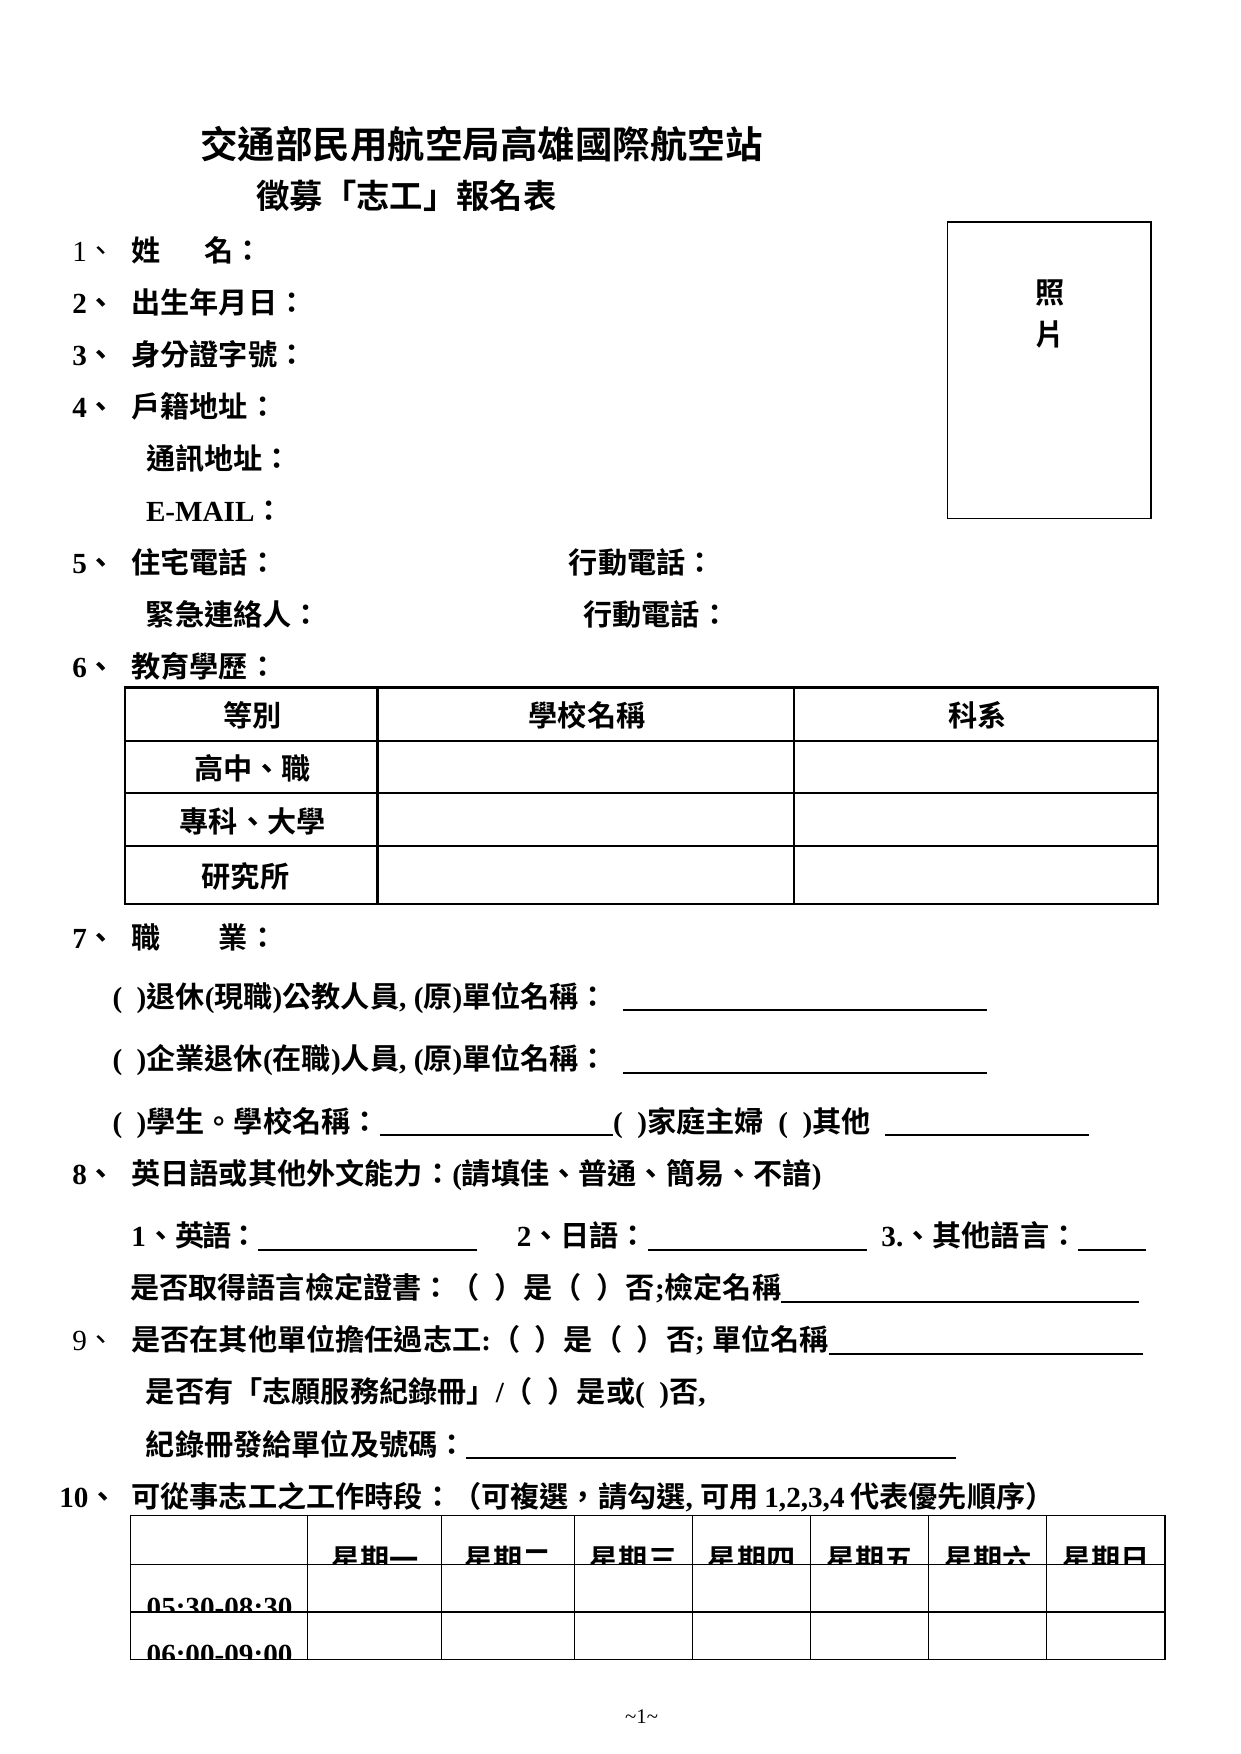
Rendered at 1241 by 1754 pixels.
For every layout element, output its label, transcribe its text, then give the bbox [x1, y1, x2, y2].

list 身分證字號： [72, 322, 947, 374]
table_cell [575, 1565, 692, 1611]
text 是否取得語言檢定證書：（ ）是（ ）否;檢定名稱 [130, 1255, 1152, 1307]
text 通訊地址： [131, 426, 947, 478]
list 可從事志工之工作時段：（可複選，請勾選, 可用1,2,3,4代表優先順序） [59, 1463, 1152, 1515]
table_cell [811, 1613, 928, 1659]
list 職 業： [72, 905, 1152, 957]
text 徵募「志工」報名表 [131, 169, 1152, 218]
table_header 星期五 [811, 1516, 928, 1564]
list 是否在其他單位擔任過志工:（ ）是（ ）否; 單位名稱 [72, 1307, 1152, 1359]
table_cell [929, 1613, 1046, 1659]
table_header 星期二 [442, 1516, 574, 1564]
text ( )退休(現職)公教人員, (原)單位名稱： [56, 957, 1152, 1015]
table_cell [811, 1565, 928, 1611]
text 是否有「志願服務紀錄冊」/（ ）是或( )否, [130, 1359, 1152, 1411]
table_cell [308, 1565, 441, 1611]
list [948, 223, 1150, 518]
text ( )企業退休(在職)人員, (原)單位名稱： [56, 1015, 1152, 1078]
list 英日語或其他外文能力：(請填佳、普通、簡易、不諳) [72, 1140, 1152, 1192]
table_cell 研究所 [126, 847, 376, 903]
table_cell [442, 1565, 574, 1611]
table_cell [379, 847, 793, 903]
table_cell [379, 794, 793, 845]
list 戶籍地址： [72, 374, 947, 426]
list 教育學歷： [72, 634, 1152, 686]
table_cell [795, 742, 1157, 792]
table_cell [442, 1613, 574, 1659]
table_cell [795, 847, 1157, 903]
table_cell 高中、職 [126, 742, 376, 792]
text 紀錄冊發給單位及號碼： [130, 1411, 1152, 1463]
table_cell [1047, 1613, 1164, 1659]
list 住宅電話： 行動電話： [72, 530, 1152, 582]
table_header 星期三 [575, 1516, 692, 1564]
table_header 星期四 [693, 1516, 810, 1564]
text ( )學生。學校名稱： ( )家庭主婦 ( )其他 [56, 1078, 1152, 1140]
table_cell 專科、大學 [126, 794, 376, 845]
text 交通部民用航空局高雄國際航空站 [131, 115, 1152, 169]
table_header 星期六 [929, 1516, 1046, 1564]
list 出生年月日： [72, 270, 947, 322]
list 姓 名： [72, 218, 1152, 270]
table_header 科系 [795, 689, 1157, 739]
text E-MAIL： [131, 478, 1152, 530]
table_header [131, 1516, 307, 1564]
table_cell 06:00-09:00 [131, 1613, 307, 1659]
list 照 [963, 270, 1135, 312]
table_cell [693, 1565, 810, 1611]
table_cell [693, 1613, 810, 1659]
table_cell [929, 1565, 1046, 1611]
text 1、英語： 2、日語： 3.、其他語言： [131, 1192, 1152, 1255]
table_cell 05:30-08:30 [131, 1565, 307, 1611]
table_cell [795, 794, 1157, 845]
table_header 等別 [126, 689, 376, 739]
table_cell [575, 1613, 692, 1659]
table_header 星期一 [308, 1516, 441, 1564]
table_cell [1047, 1565, 1164, 1611]
table_cell [308, 1613, 441, 1659]
table_header 學校名稱 [379, 689, 793, 739]
text 緊急連絡人： 行動電話： [130, 582, 1152, 634]
table_header 星期日 [1047, 1516, 1164, 1564]
list 片 [963, 312, 1135, 354]
table_cell [379, 742, 793, 792]
